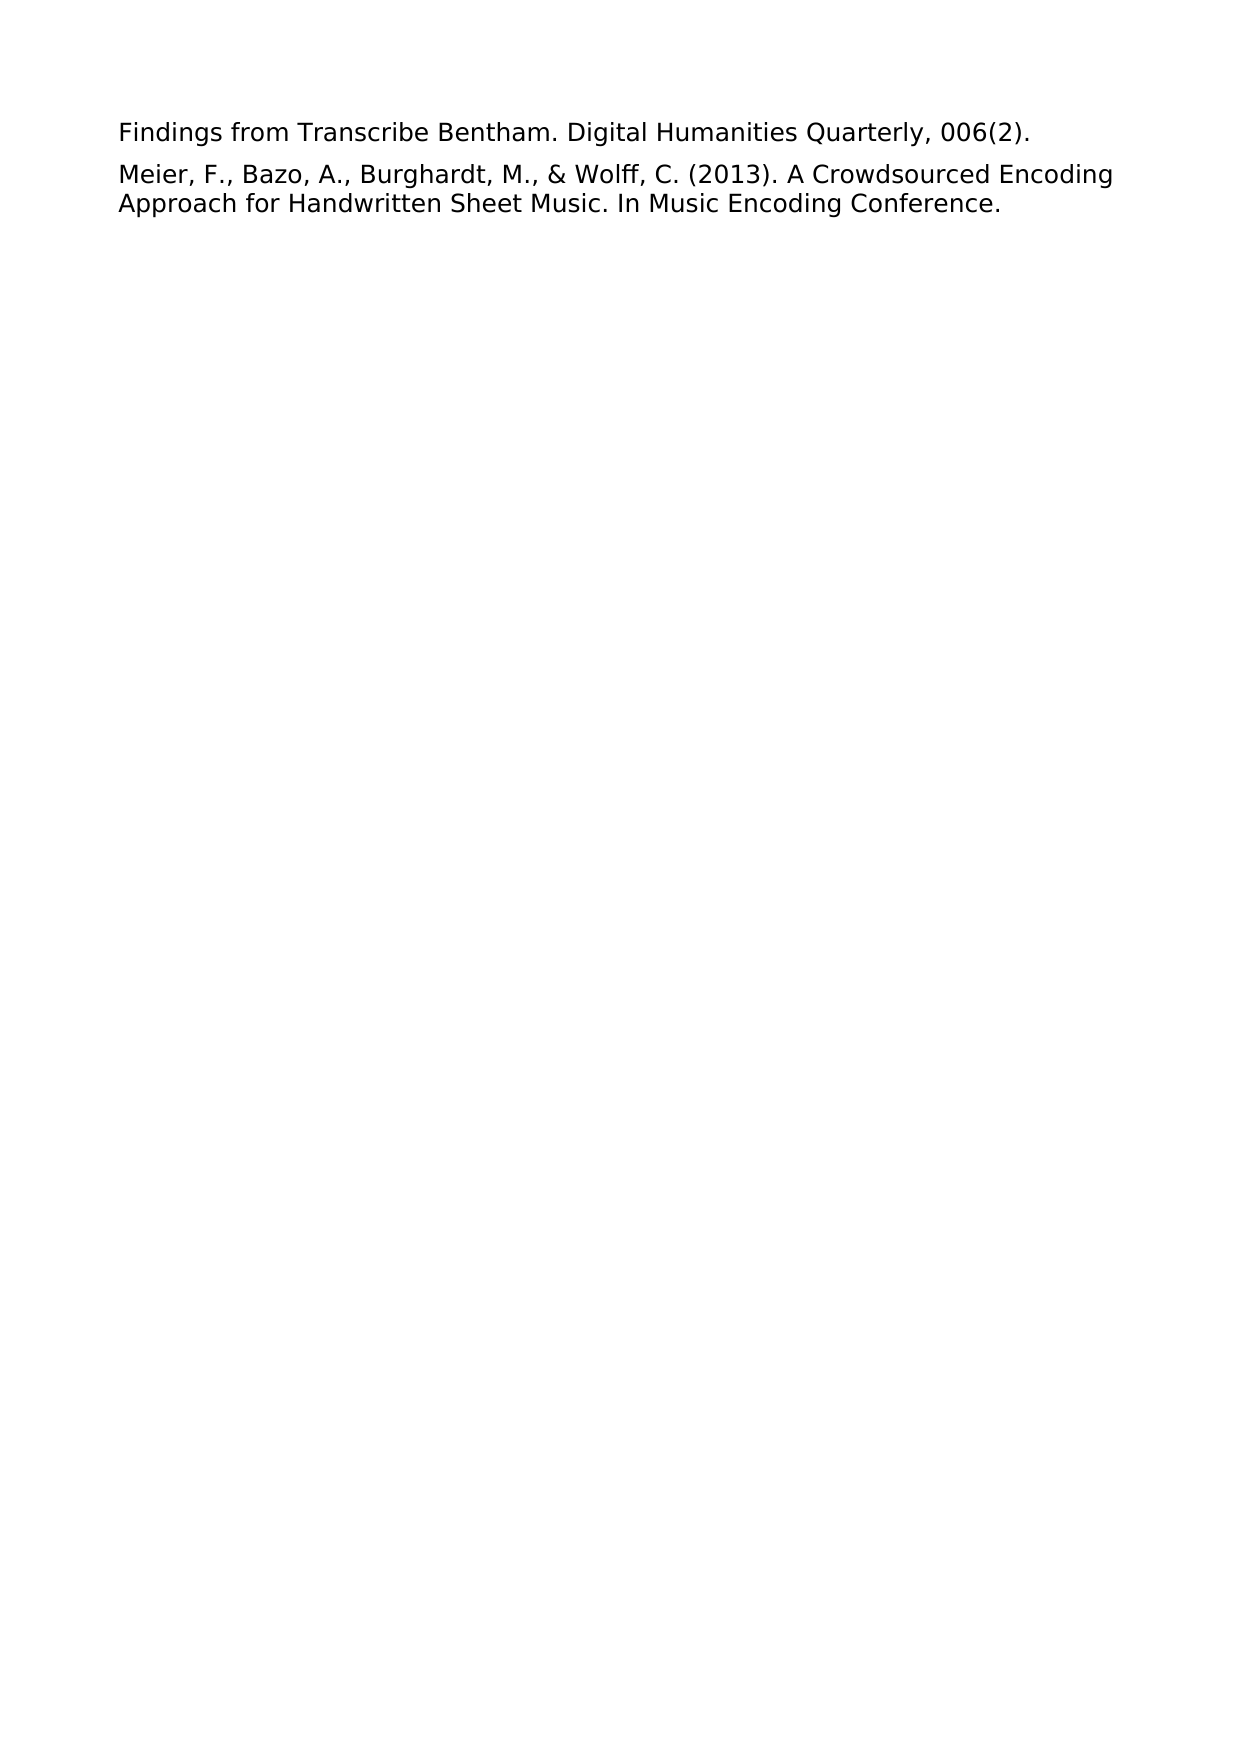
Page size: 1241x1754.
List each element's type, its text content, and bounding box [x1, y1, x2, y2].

text Findings from Transcribe Bentham. Digital Humanities Quarterly, 006(2). [118, 118, 1122, 147]
text Meier, F., Bazo, A., Burghardt, M., & Wolff, C. (2013). A Crowdsourced Encoding Approach for Handwritten Sheet Music. In Music Encoding Conference. [118, 160, 1122, 218]
